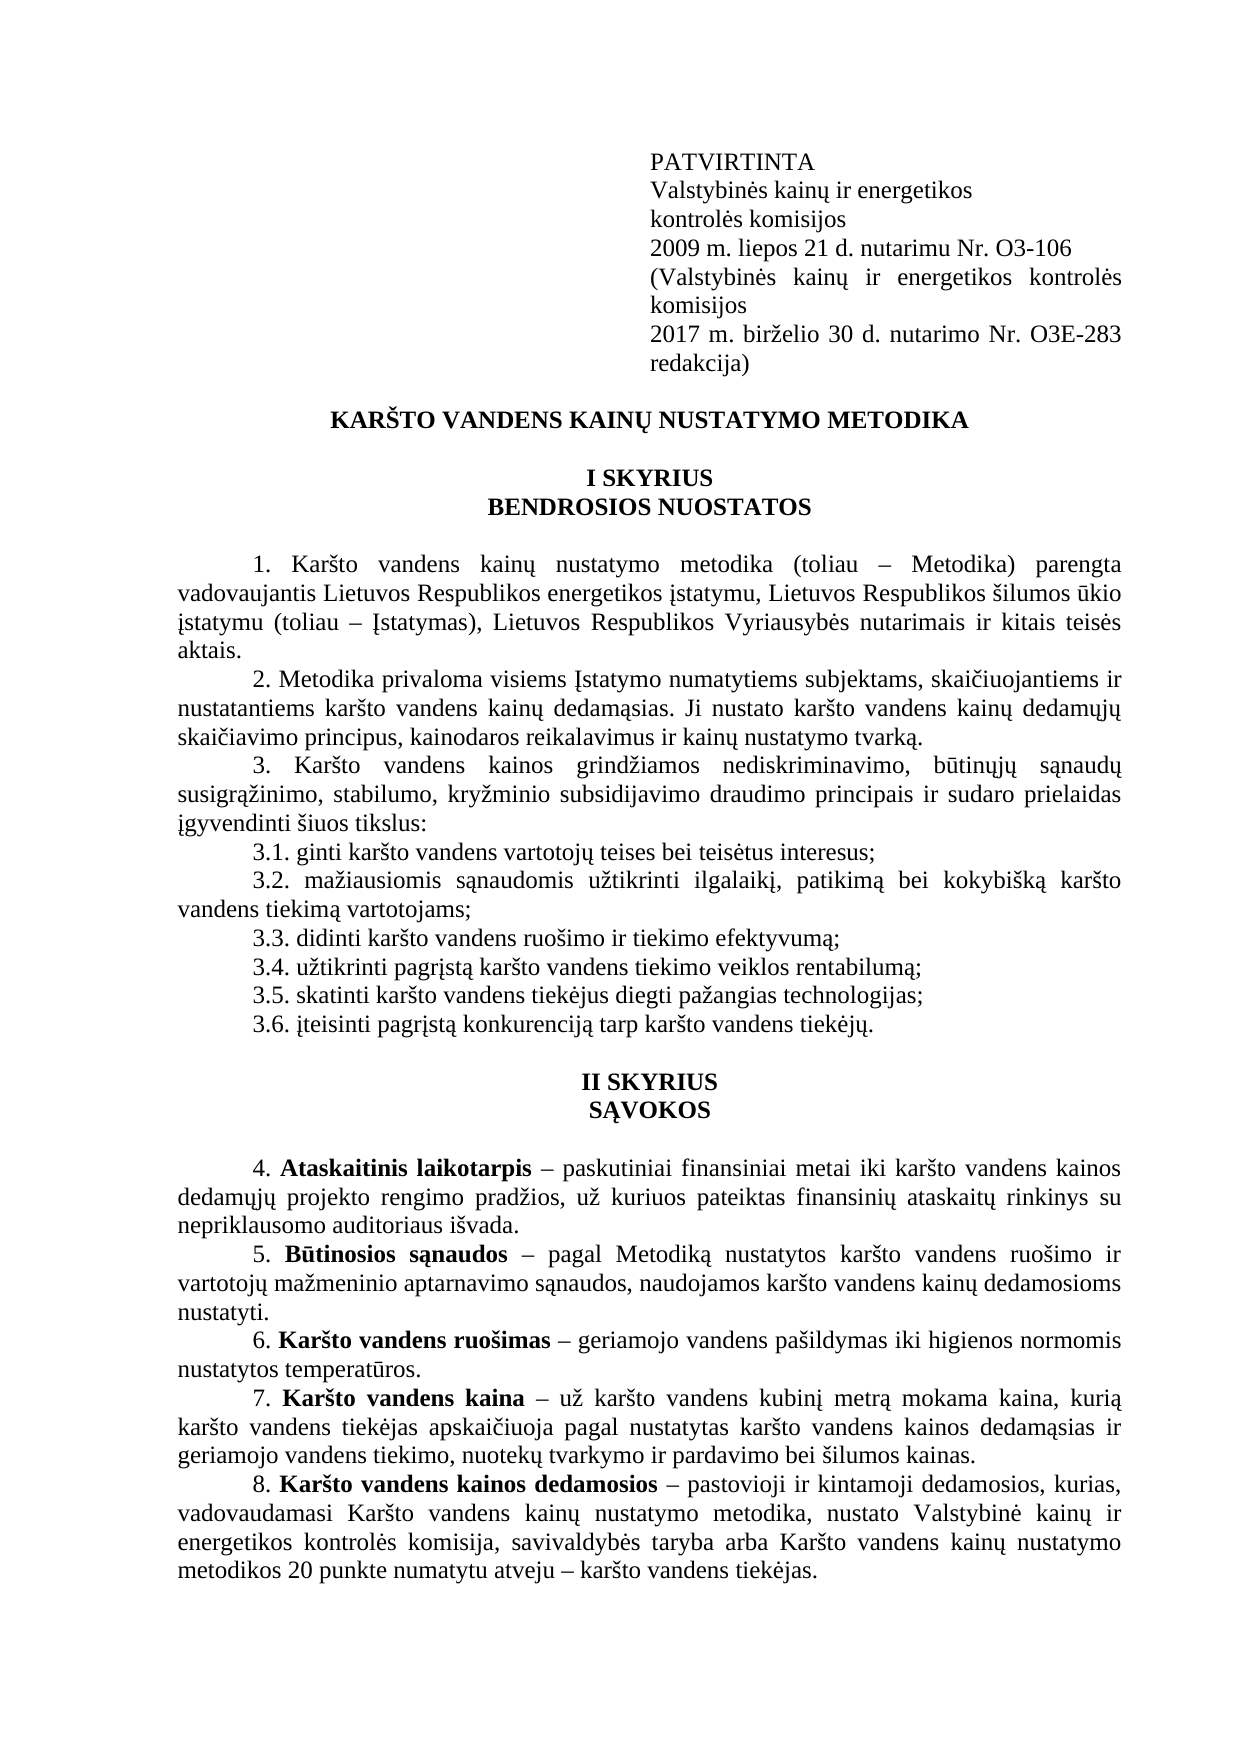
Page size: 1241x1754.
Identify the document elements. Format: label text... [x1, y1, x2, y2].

text 5. Būtinosios sąnaudos – pagal Metodiką nustatytos karšto vandens ruošimo ir vartotojų mažmeninio aptarnavimo sąnaudos, naudojamos karšto vandens kainų dedamosioms nustatyti. [177, 1239, 1122, 1326]
text (Valstybinės kainų ir energetikos kontrolės komisijos [650, 262, 1122, 319]
text II SKYRIUS [177, 1067, 1122, 1096]
text PATVIRTINTA [650, 147, 1122, 176]
text 3.1. ginti karšto vandens vartotojų teises bei teisėtus interesus; [177, 837, 1122, 866]
text BENDROSIOS NUOSTATOS [177, 492, 1122, 521]
text kontrolės komisijos [650, 204, 1122, 233]
text 2009 m. liepos 21 d. nutarimu Nr. O3-106 [650, 233, 1122, 262]
text 1. Karšto vandens kainų nustatymo metodika (toliau – Metodika) parengta vadovaujantis Lietuvos Respublikos energetikos įstatymu, Lietuvos Respublikos šilumos ūkio įstatymu (toliau – Įstatymas), Lietuvos Respublikos Vyriausybės nutarimais ir kitais teisės aktais. [177, 549, 1122, 664]
text 3.5. skatinti karšto vandens tiekėjus diegti pažangias technologijas; [177, 981, 1122, 1009]
text 6. Karšto vandens ruošimas – geriamojo vandens pašildymas iki higienos normomis nustatytos temperatūros. [177, 1326, 1122, 1383]
text 3.6. įteisinti pagrįstą konkurenciją tarp karšto vandens tiekėjų. [177, 1009, 1122, 1038]
text 3. Karšto vandens kainos grindžiamos nediskriminavimo, būtinųjų sąnaudų susigrąžinimo, stabilumo, kryžminio subsidijavimo draudimo principais ir sudaro prielaidas įgyvendinti šiuos tikslus: [177, 751, 1122, 837]
text 4. Ataskaitinis laikotarpis – paskutiniai finansiniai metai iki karšto vandens kainos dedamųjų projekto rengimo pradžios, už kuriuos pateiktas finansinių ataskaitų rinkinys su nepriklausomo auditoriaus išvada. [177, 1153, 1122, 1239]
text Valstybinės kainų ir energetikos [650, 176, 1122, 204]
text 7. Karšto vandens kaina – už karšto vandens kubinį metrą mokama kaina, kurią karšto vandens tiekėjas apskaičiuoja pagal nustatytas karšto vandens kainos dedamąsias ir geriamojo vandens tiekimo, nuotekų tvarkymo ir pardavimo bei šilumos kainas. [177, 1383, 1122, 1469]
text KARŠTO VANDENS KAINŲ NUSTATYMO METODIKA [177, 406, 1122, 434]
text SĄVOKOS [177, 1096, 1122, 1124]
text 8. Karšto vandens kainos dedamosios – pastovioji ir kintamoji dedamosios, kurias, vadovaudamasi Karšto vandens kainų nustatymo metodika, nustato Valstybinė kainų ir energetikos kontrolės komisija, savivaldybės taryba arba Karšto vandens kainų nustatymo metodikos 20 punkte numatytu atveju – karšto vandens tiekėjas. [177, 1469, 1122, 1584]
text 2. Metodika privaloma visiems Įstatymo numatytiems subjektams, skaičiuojantiems ir nustatantiems karšto vandens kainų dedamąsias. Ji nustato karšto vandens kainų dedamųjų skaičiavimo principus, kainodaros reikalavimus ir kainų nustatymo tvarką. [177, 664, 1122, 751]
text 3.3. didinti karšto vandens ruošimo ir tiekimo efektyvumą; [177, 923, 1122, 952]
text I SKYRIUS [177, 463, 1122, 492]
text 3.4. užtikrinti pagrįstą karšto vandens tiekimo veiklos rentabilumą; [177, 952, 1122, 981]
text 3.2. mažiausiomis sąnaudomis užtikrinti ilgalaikį, patikimą bei kokybišką karšto vandens tiekimą vartotojams; [177, 866, 1122, 923]
text 2017 m. birželio 30 d. nutarimo Nr. O3E-283 redakcija) [650, 319, 1122, 377]
